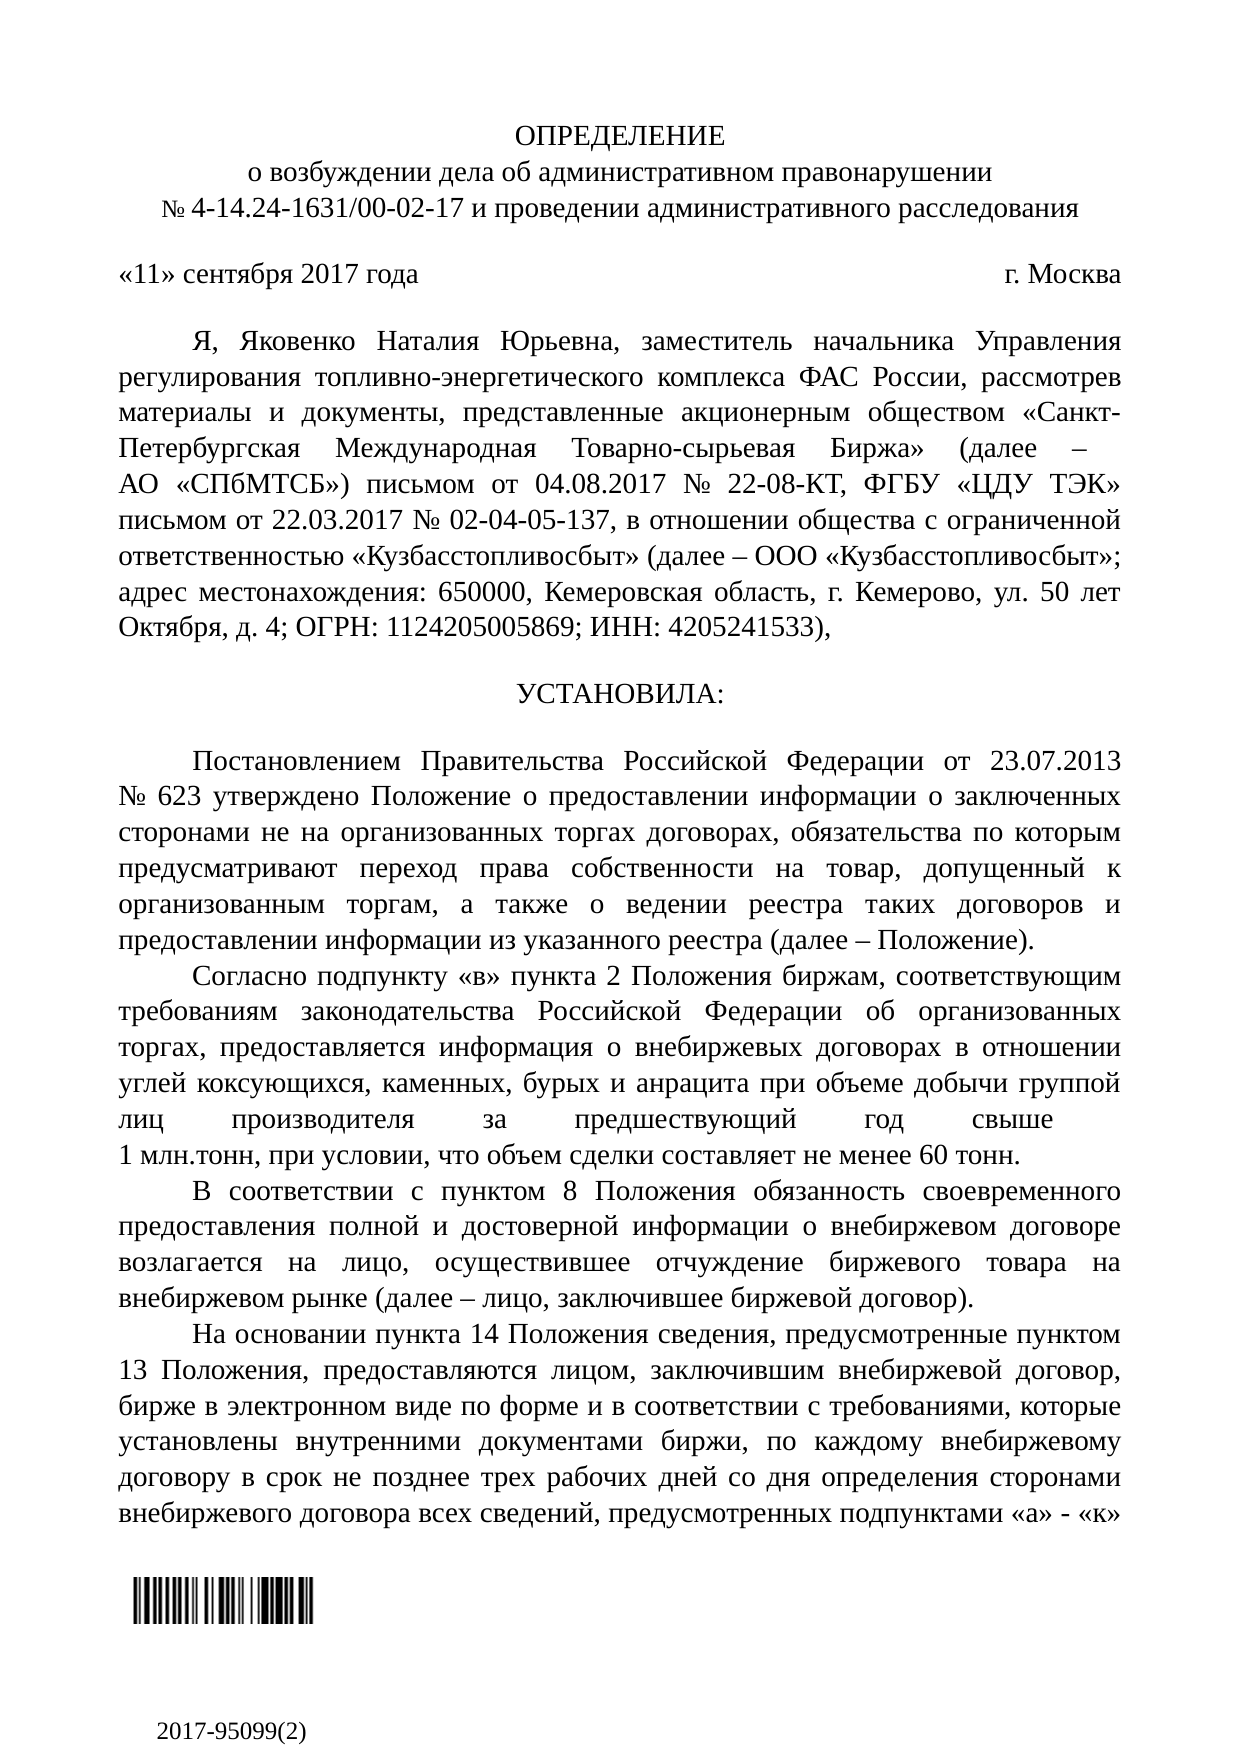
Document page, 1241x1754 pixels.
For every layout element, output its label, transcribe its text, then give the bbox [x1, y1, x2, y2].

picture [118, 1577, 331, 1624]
text «11» сентября 2017 года г. Москва [118, 256, 1122, 290]
text УСТАНОВИЛА: [118, 676, 1122, 710]
text ОПРЕДЕЛЕНИЕ [118, 118, 1122, 152]
text № 4-14.24-1631/00-02-17 и проведении административного расследования [118, 190, 1122, 223]
text Постановлением Правительства Российской Федерации от 23.07.2013 № 623 утверждено Положение о предоставлении информации о заключенных сторонами не на организованных торгах договорах, обязательства по которым предусматривают переход права собственности на товар, допущенный к организованным торгам, а также о ведении реестра таких договоров и предоставлении информации из указанного реестра (далее – Положение). [118, 743, 1122, 955]
text На основании пункта 14 Положения сведения, предусмотренные пунктом 13 Положения, предоставляются лицом, заключившим внебиржевой договор, бирже в электронном виде по форме и в соответствии с требованиями, которые установлены внутренними документами биржи, по каждому внебиржевому договору в срок не позднее трех рабочих дней со дня определения сторонами внебиржевого договора всех сведений, предусмотренных подпунктами «а» - «к» [118, 1316, 1122, 1529]
text Согласно подпункту «в» пункта 2 Положения биржам, соответствующим требованиям законодательства Российской Федерации об организованных торгах, предоставляется информация о внебиржевых договорах в отношении углей коксующихся, каменных, бурых и анрацита при объеме добычи группой лиц производителя за предшествующий год свыше 1 млн.тонн, при условии, что объем сделки составляет не менее 60 тонн. [118, 958, 1122, 1170]
text о возбуждении дела об административном правонарушении [118, 154, 1122, 187]
text В соответствии с пунктом 8 Положения обязанность своевременного предоставления полной и достоверной информации о внебиржевом договоре возлагается на лицо, осуществившее отчуждение биржевого товара на внебиржевом рынке (далее – лицо, заключившее биржевой договор). [118, 1173, 1122, 1314]
text Я, Яковенко Наталия Юрьевна, заместитель начальника Управления регулирования топливно-энергетического комплекса ФАС России, рассмотрев материалы и документы, представленные акционерным обществом «Санкт-Петербургская Международная Товарно-сырьевая Биржа» (далее – АО «СПбМТСБ») письмом от 04.08.2017 № 22-08-КТ, ФГБУ «ЦДУ ТЭК» письмом от 22.03.2017 № 02-04-05-137, в отношении общества с ограниченной ответственностью «Кузбасстопливосбыт» (далее – ООО «Кузбасстопливосбыт»; адрес местонахождения: 650000, Кемеровская область, г. Кемерово, ул. 50 лет Октября, д. 4; ОГРН: 1124205005869; ИНН: 4205241533), [118, 323, 1122, 643]
